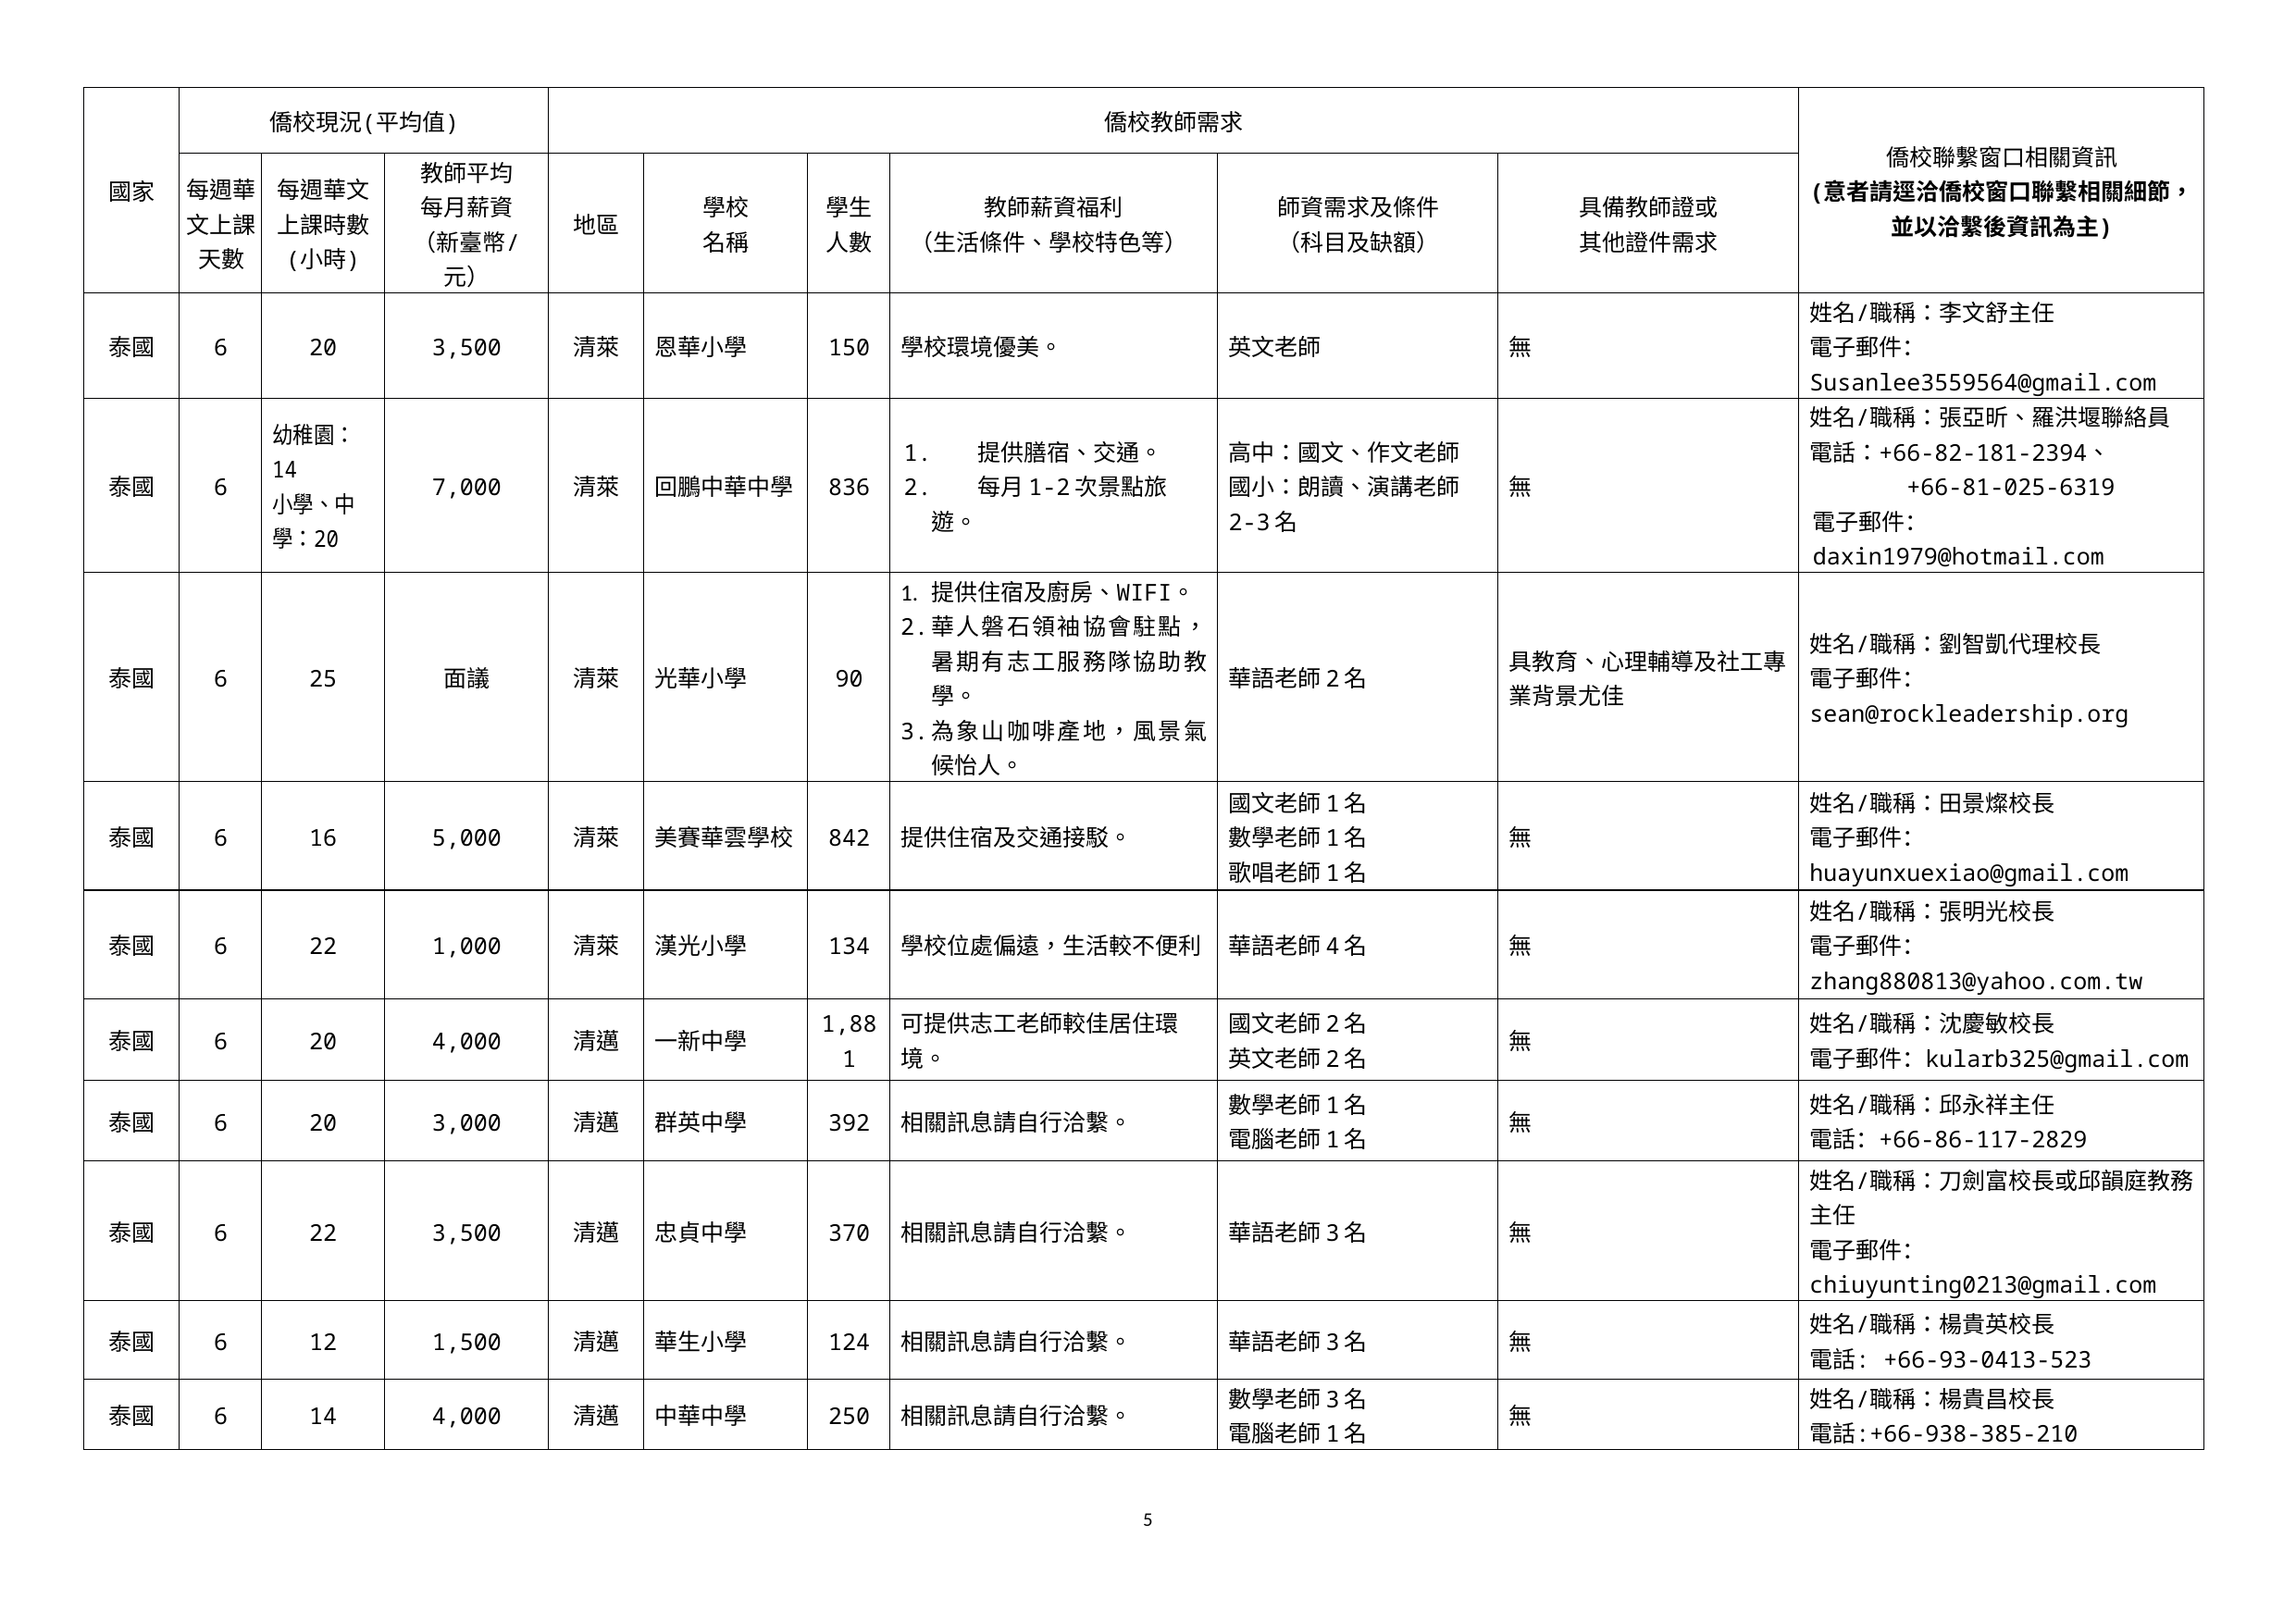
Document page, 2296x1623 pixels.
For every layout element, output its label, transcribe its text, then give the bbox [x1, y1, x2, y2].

table_cell 無 [1498, 399, 1798, 572]
table_cell 842 [808, 782, 889, 889]
table_cell 相關訊息請自行洽繫。 [890, 1081, 1217, 1160]
table_header 僑校聯繫窗口相關資訊 (意者請逕洽僑校窗口聯繫相關細節，並以洽繫後資訊為主) [1799, 88, 2203, 292]
table_cell 泰國 [84, 293, 179, 397]
table_cell 高中：國文、作文老師 國小：朗讀、演講老師2-3名 [1218, 399, 1497, 572]
table_cell 姓名/職稱：李文舒主任 電子郵件：Susanlee3559564@gmail.com [1799, 293, 2203, 397]
table_cell 學校 名稱 [644, 154, 807, 292]
table_cell 面議 [385, 573, 548, 781]
table_cell 姓名/職稱：楊貴英校長 電話: +66-93-0413-523 [1799, 1301, 2203, 1379]
table_cell 1,000 [385, 891, 548, 998]
table_cell 6 [180, 1161, 261, 1300]
table_cell 250 [808, 1380, 889, 1449]
table_cell 392 [808, 1081, 889, 1160]
table_cell 姓名/職稱：張明光校長 電子郵件：zhang880813@yahoo.com.tw [1799, 891, 2203, 998]
table_cell 華語老師3名 [1218, 1161, 1497, 1300]
table_cell 清萊 [549, 399, 643, 572]
table_cell 漢光小學 [644, 891, 807, 998]
table_cell 泰國 [84, 1161, 179, 1300]
table_cell 姓名/職稱：田景燦校長 電子郵件：huayunxuexiao@gmail.com [1799, 782, 2203, 889]
table_cell 6 [180, 891, 261, 998]
table_cell 相關訊息請自行洽繫。 [890, 1301, 1217, 1379]
table_cell 光華小學 [644, 573, 807, 781]
table_cell 4,000 [385, 999, 548, 1080]
table_cell 提供住宿及廚房、WIFI。 華人磐石領袖協會駐點，暑期有志工服務隊協助教學。 為象山咖啡產地，風景氣候怡人。 [890, 573, 1217, 781]
table_cell 12 [262, 1301, 384, 1379]
table_cell 相關訊息請自行洽繫。 [890, 1161, 1217, 1300]
table_cell 1,500 [385, 1301, 548, 1379]
table_header 國家 [84, 88, 179, 292]
table_cell 華語老師4名 [1218, 891, 1497, 998]
table_cell 20 [262, 1081, 384, 1160]
table_cell 清邁 [549, 1380, 643, 1449]
table_cell 具備教師證或 其他證件需求 [1498, 154, 1798, 292]
table_cell 836 [808, 399, 889, 572]
table_cell 4,000 [385, 1380, 548, 1449]
table_cell 370 [808, 1161, 889, 1300]
table_cell 英文老師 [1218, 293, 1497, 397]
table_cell 姓名/職稱：劉智凱代理校長 電子郵件：sean@rockleadership.org [1799, 573, 2203, 781]
table_cell 清邁 [549, 1161, 643, 1300]
table_cell 7,000 [385, 399, 548, 572]
table_cell 美賽華雲學校 [644, 782, 807, 889]
table_cell 每週華文上課天數 [180, 154, 261, 292]
table_cell 無 [1498, 293, 1798, 397]
table_cell 可提供志工老師較佳居住環境。 [890, 999, 1217, 1080]
table_cell 提供住宿及交通接駁。 [890, 782, 1217, 889]
table_cell 6 [180, 399, 261, 572]
table_cell 國文老師2名 英文老師2名 [1218, 999, 1497, 1080]
table_cell 清萊 [549, 782, 643, 889]
table_cell 姓名/職稱：張亞昕、羅洪堰聯絡員 電話：+66-82-181-2394、 +66-81-025-6319 電子郵件：daxin1979@hotmail.com [1799, 399, 2203, 572]
table_cell 提供膳宿、交通。 每月1-2次景點旅遊。 [890, 399, 1217, 572]
table_cell 每週華文 上課時數 (小時) [262, 154, 384, 292]
table_cell 華生小學 [644, 1301, 807, 1379]
table_cell 25 [262, 573, 384, 781]
table_cell 3,500 [385, 293, 548, 397]
table_cell 6 [180, 782, 261, 889]
table_cell 1,881 [808, 999, 889, 1080]
table_cell 姓名/職稱：沈慶敏校長 電子郵件：kularb325@gmail.com [1799, 999, 2203, 1080]
table_cell 學校位處偏遠，生活較不便利 [890, 891, 1217, 998]
table_cell 華語老師3名 [1218, 1301, 1497, 1379]
table_cell 數學老師1名 電腦老師1名 [1218, 1081, 1497, 1160]
table_cell 22 [262, 1161, 384, 1300]
table_cell 6 [180, 573, 261, 781]
table_cell 5,000 [385, 782, 548, 889]
table_cell 清邁 [549, 1081, 643, 1160]
table_cell 22 [262, 891, 384, 998]
table_cell 相關訊息請自行洽繫。 [890, 1380, 1217, 1449]
table_cell 泰國 [84, 399, 179, 572]
table_cell 泰國 [84, 1081, 179, 1160]
table_cell 姓名/職稱：刀劍富校長或邱韻庭教務主任 電子郵件：chiuyunting0213@gmail.com [1799, 1161, 2203, 1300]
table_cell 清萊 [549, 573, 643, 781]
table_cell 恩華小學 [644, 293, 807, 397]
table_cell 姓名/職稱：邱永祥主任 電話：+66-86-117-2829 [1799, 1081, 2203, 1160]
table_cell 教師平均 每月薪資 （新臺幣/元） [385, 154, 548, 292]
table_cell 教師薪資福利 （生活條件、學校特色等） [890, 154, 1217, 292]
table_cell 150 [808, 293, 889, 397]
table_cell 6 [180, 999, 261, 1080]
table_cell 華語老師2名 [1218, 573, 1497, 781]
table_cell 地區 [549, 154, 643, 292]
table_cell 忠貞中學 [644, 1161, 807, 1300]
table_cell 6 [180, 1301, 261, 1379]
table_cell 20 [262, 999, 384, 1080]
table_cell 無 [1498, 999, 1798, 1080]
table_cell 6 [180, 1380, 261, 1449]
table_cell 無 [1498, 1301, 1798, 1379]
table_cell 無 [1498, 782, 1798, 889]
table_cell 16 [262, 782, 384, 889]
table_cell 泰國 [84, 1380, 179, 1449]
table_cell 6 [180, 293, 261, 397]
table_cell 無 [1498, 1161, 1798, 1300]
table_header 僑校教師需求 [549, 88, 1798, 153]
table_cell 6 [180, 1081, 261, 1160]
table_cell 90 [808, 573, 889, 781]
table_cell 國文老師1名 數學老師1名 歌唱老師1名 [1218, 782, 1497, 889]
table_header 僑校現況(平均值) [180, 88, 548, 153]
table_cell 姓名/職稱：楊貴昌校長 電話:+66-938-385-210 [1799, 1380, 2203, 1449]
table_cell 清邁 [549, 999, 643, 1080]
table_cell 一新中學 [644, 999, 807, 1080]
table_cell 無 [1498, 1081, 1798, 1160]
table_cell 幼稚園：14 小學、中學：20 [262, 399, 384, 572]
table_cell 清邁 [549, 1301, 643, 1379]
table_cell 泰國 [84, 891, 179, 998]
table_cell 具教育、心理輔導及社工專業背景尤佳 [1498, 573, 1798, 781]
table_cell 泰國 [84, 782, 179, 889]
table_cell 學校環境優美。 [890, 293, 1217, 397]
table_cell 無 [1498, 1380, 1798, 1449]
table_cell 泰國 [84, 999, 179, 1080]
table_cell 師資需求及條件 （科目及缺額） [1218, 154, 1497, 292]
table_cell 3,000 [385, 1081, 548, 1160]
table_cell 124 [808, 1301, 889, 1379]
table_cell 數學老師3名 電腦老師1名 [1218, 1380, 1497, 1449]
table_cell 無 [1498, 891, 1798, 998]
table_cell 學生 人數 [808, 154, 889, 292]
table_cell 134 [808, 891, 889, 998]
table_cell 泰國 [84, 1301, 179, 1379]
table_cell 泰國 [84, 573, 179, 781]
table_cell 群英中學 [644, 1081, 807, 1160]
table_cell 20 [262, 293, 384, 397]
table_cell 3,500 [385, 1161, 548, 1300]
table_cell 回鵬中華中學 [644, 399, 807, 572]
table_cell 清萊 [549, 293, 643, 397]
table_cell 14 [262, 1380, 384, 1449]
table_cell 清萊 [549, 891, 643, 998]
table_cell 中華中學 [644, 1380, 807, 1449]
